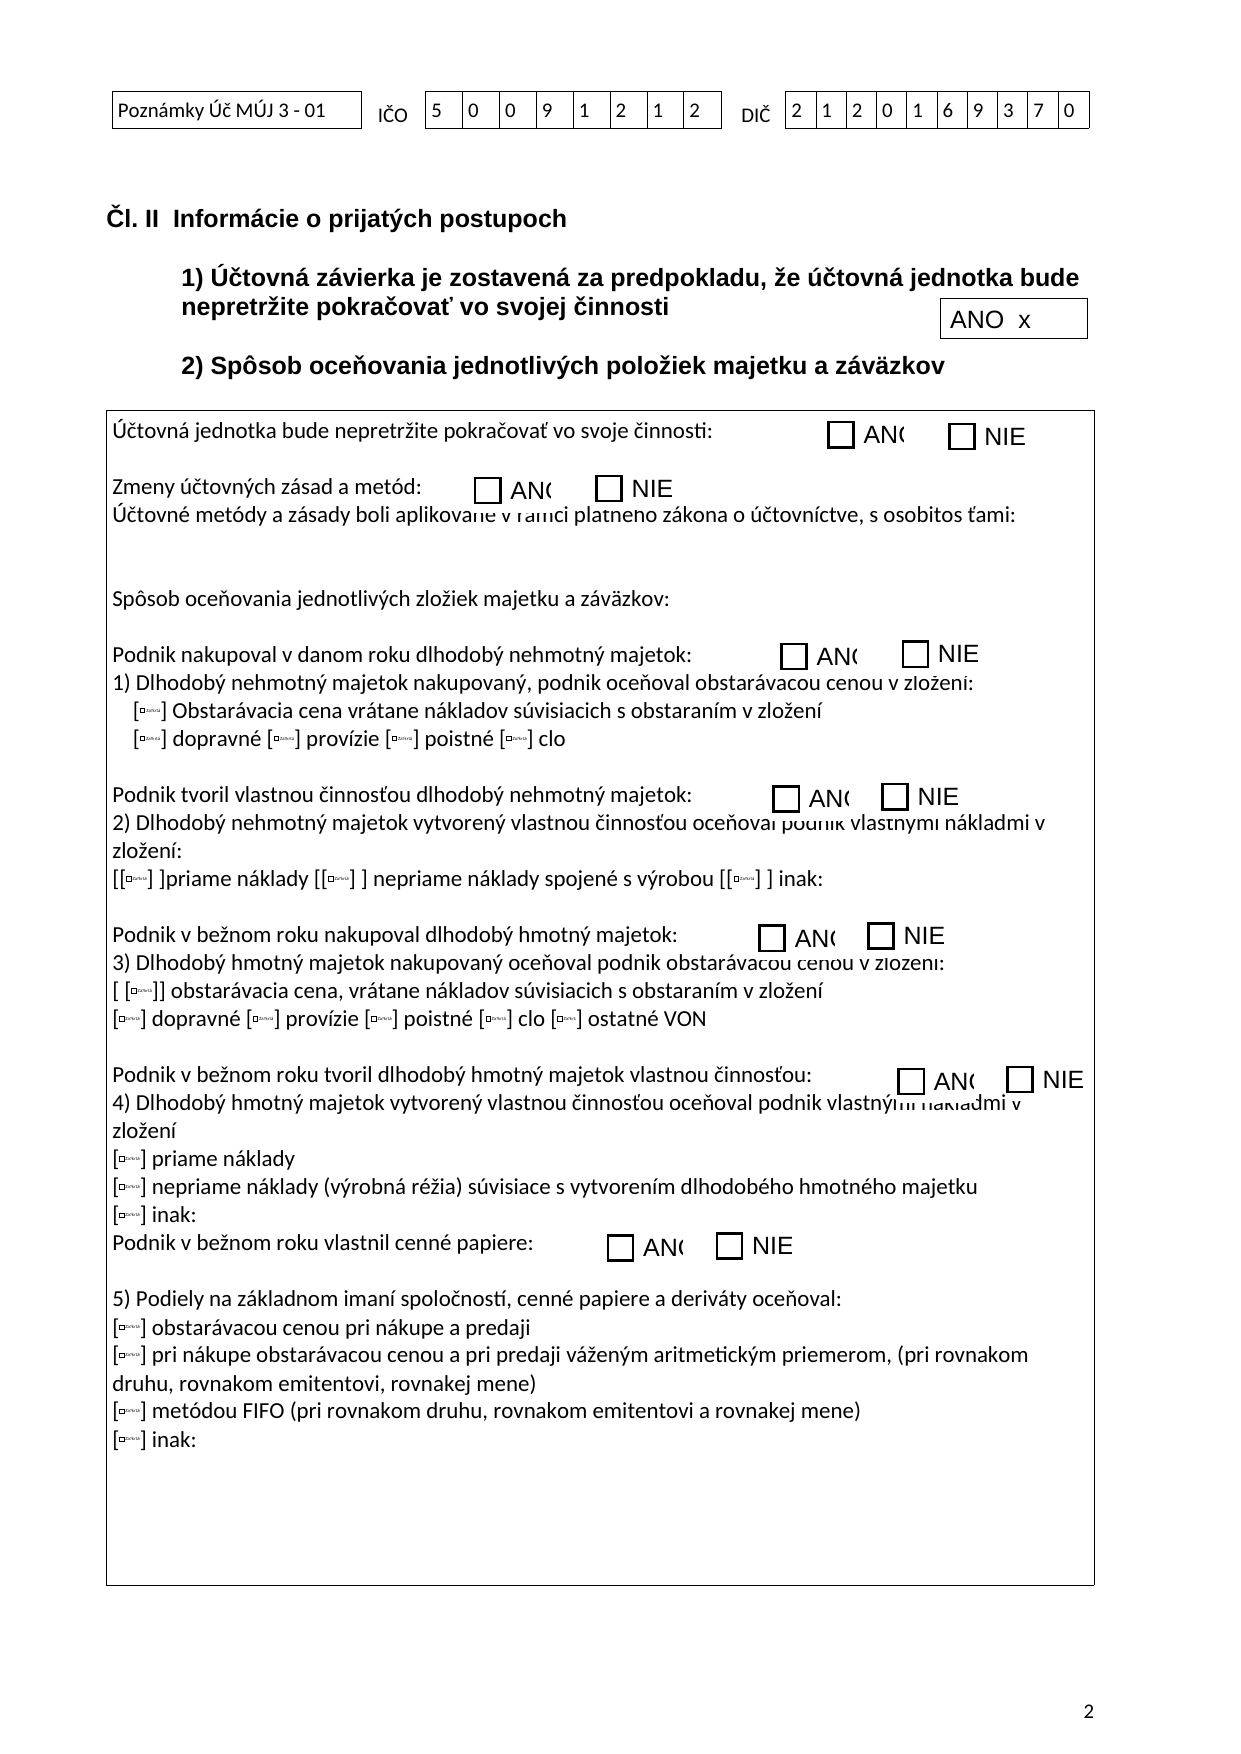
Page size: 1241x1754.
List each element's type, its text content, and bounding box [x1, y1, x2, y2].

text 2) Spôsob oceňovania jednotlivých položiek majetku a záväzkov [181, 351, 1094, 381]
text 1) Účtovná závierka je zostavená za predpokladu, že účtovná jednotka bude nepretržite pokračovať vo svojej činnosti [181, 263, 1094, 322]
text Čl. II Informácie o prijatých postupoch [106, 204, 1092, 233]
table_header Účtovná jednotka bude nepretržite pokračovať vo svoje činnosti: Zmeny účtovných zásad a metód: Účtovné metódy a zásady boli aplikované v rámci platného zákona o účtovníctve, s osobitos ťami: Spôsob oceňovania jednotlivých zložiek majetku a záväzkov: Podnik nakupoval v danom roku dlhodobý nehmotný majetok: 1) Dlhodobý nehmotný majetok nakupovaný, podnik oceňoval obstarávacou cenou v zložení: [] Obstarávacia cena vrátane nákladov súvisiacich s obstaraním v zložení [] dopravné [] provízie [] poistné [] clo Podnik tvoril vlastnou činnosťou dlhodobý nehmotný majetok: 2) Dlhodobý nehmotný majetok vytvorený vlastnou činnosťou oceňoval podnik vlastnými nákladmi v zložení: [[] ]priame náklady [[] ] nepriame náklady spojené s výrobou [[] ] inak: Podnik v bežnom roku nakupoval dlhodobý hmotný majetok: 3) Dlhodobý hmotný majetok nakupovaný oceňoval podnik obstarávacou cenou v zložení: [ []] obstarávacia cena, vrátane nákladov súvisiacich s obstaraním v zložení [] dopravné [] provízie [] poistné [] clo [] ostatné VON Podnik v bežnom roku tvoril dlhodobý hmotný majetok vlastnou činnosťou: 4) Dlhodobý hmotný majetok vytvorený vlastnou činnosťou oceňoval podnik vlastnými nákladmi v zložení [] priame náklady [] nepriame náklady (výrobná réžia) súvisiace s vytvorením dlhodobého hmotného majetku [] inak: Podnik v bežnom roku vlastnil cenné papiere: 5) Podiely na základnom imaní spoločností, cenné papiere a deriváty oceňoval: [] obstarávacou cenou pri nákupe a predaji [] pri nákupe obstarávacou cenou a pri predaji váženým aritmetickým priemerom, (pri rovnakom druhu, rovnakom emitentovi, rovnakej mene) [] metódou FIFO (pri rovnakom druhu, rovnakom emitentovi a rovnakej mene) [] inak: [107, 411, 1094, 1585]
